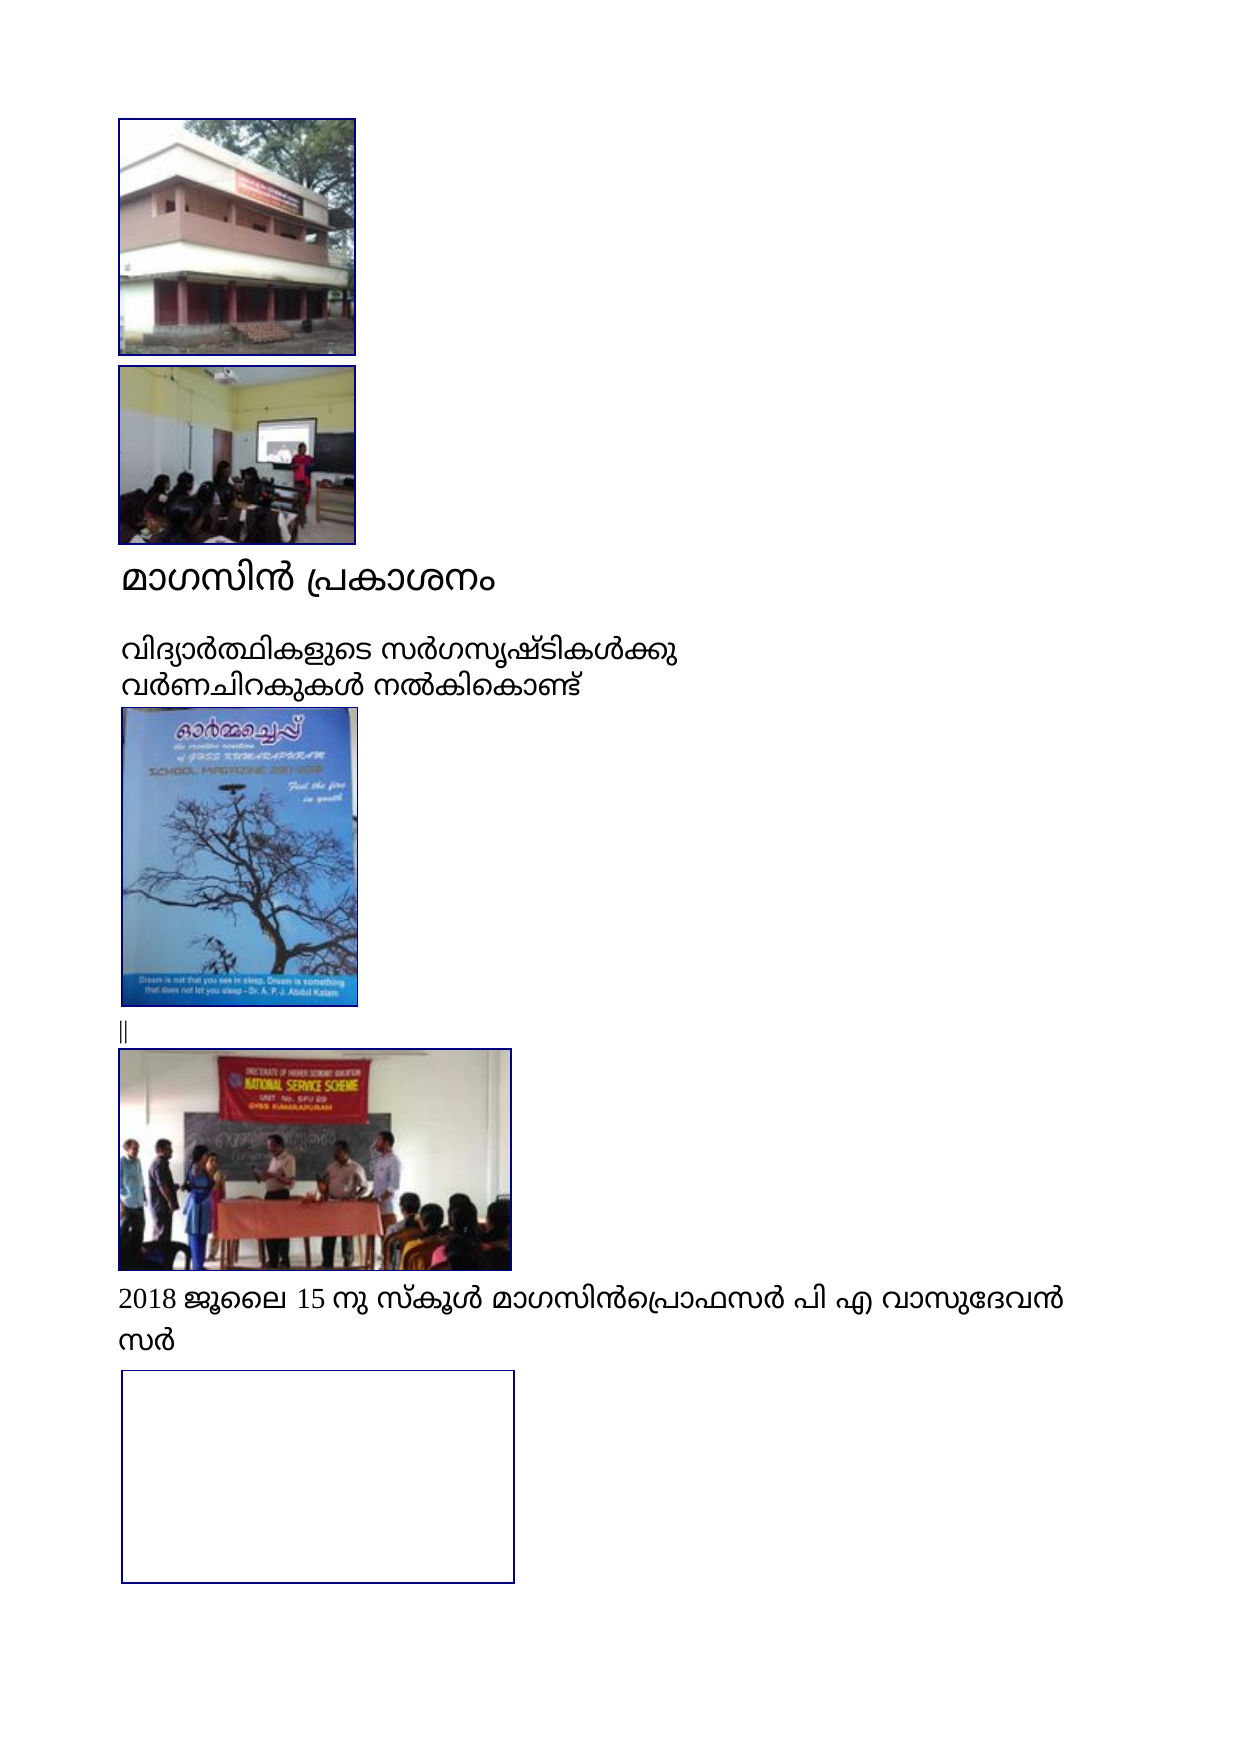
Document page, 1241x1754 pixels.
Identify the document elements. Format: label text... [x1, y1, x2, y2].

picture [120, 1050, 510, 1270]
picture [120, 367, 354, 543]
picture [123, 708, 357, 1005]
text || [118, 1015, 1122, 1044]
table_header [118, 1367, 533, 1592]
picture [120, 120, 354, 354]
table_header മാഗസിൻ പ്രകാശനം വിദ്യാർത്ഥികളുടെ സർഗസൃഷ്ടികൾക്കു വർണചിറകുകൾ നൽകികൊണ്ട് [118, 555, 913, 1015]
text 2018 ജൂലൈ 15 നു സ്കൂൾ മാഗസിൻപ്രൊഫസർ പി എ വാസുദേവൻ സർ [118, 1281, 1122, 1361]
